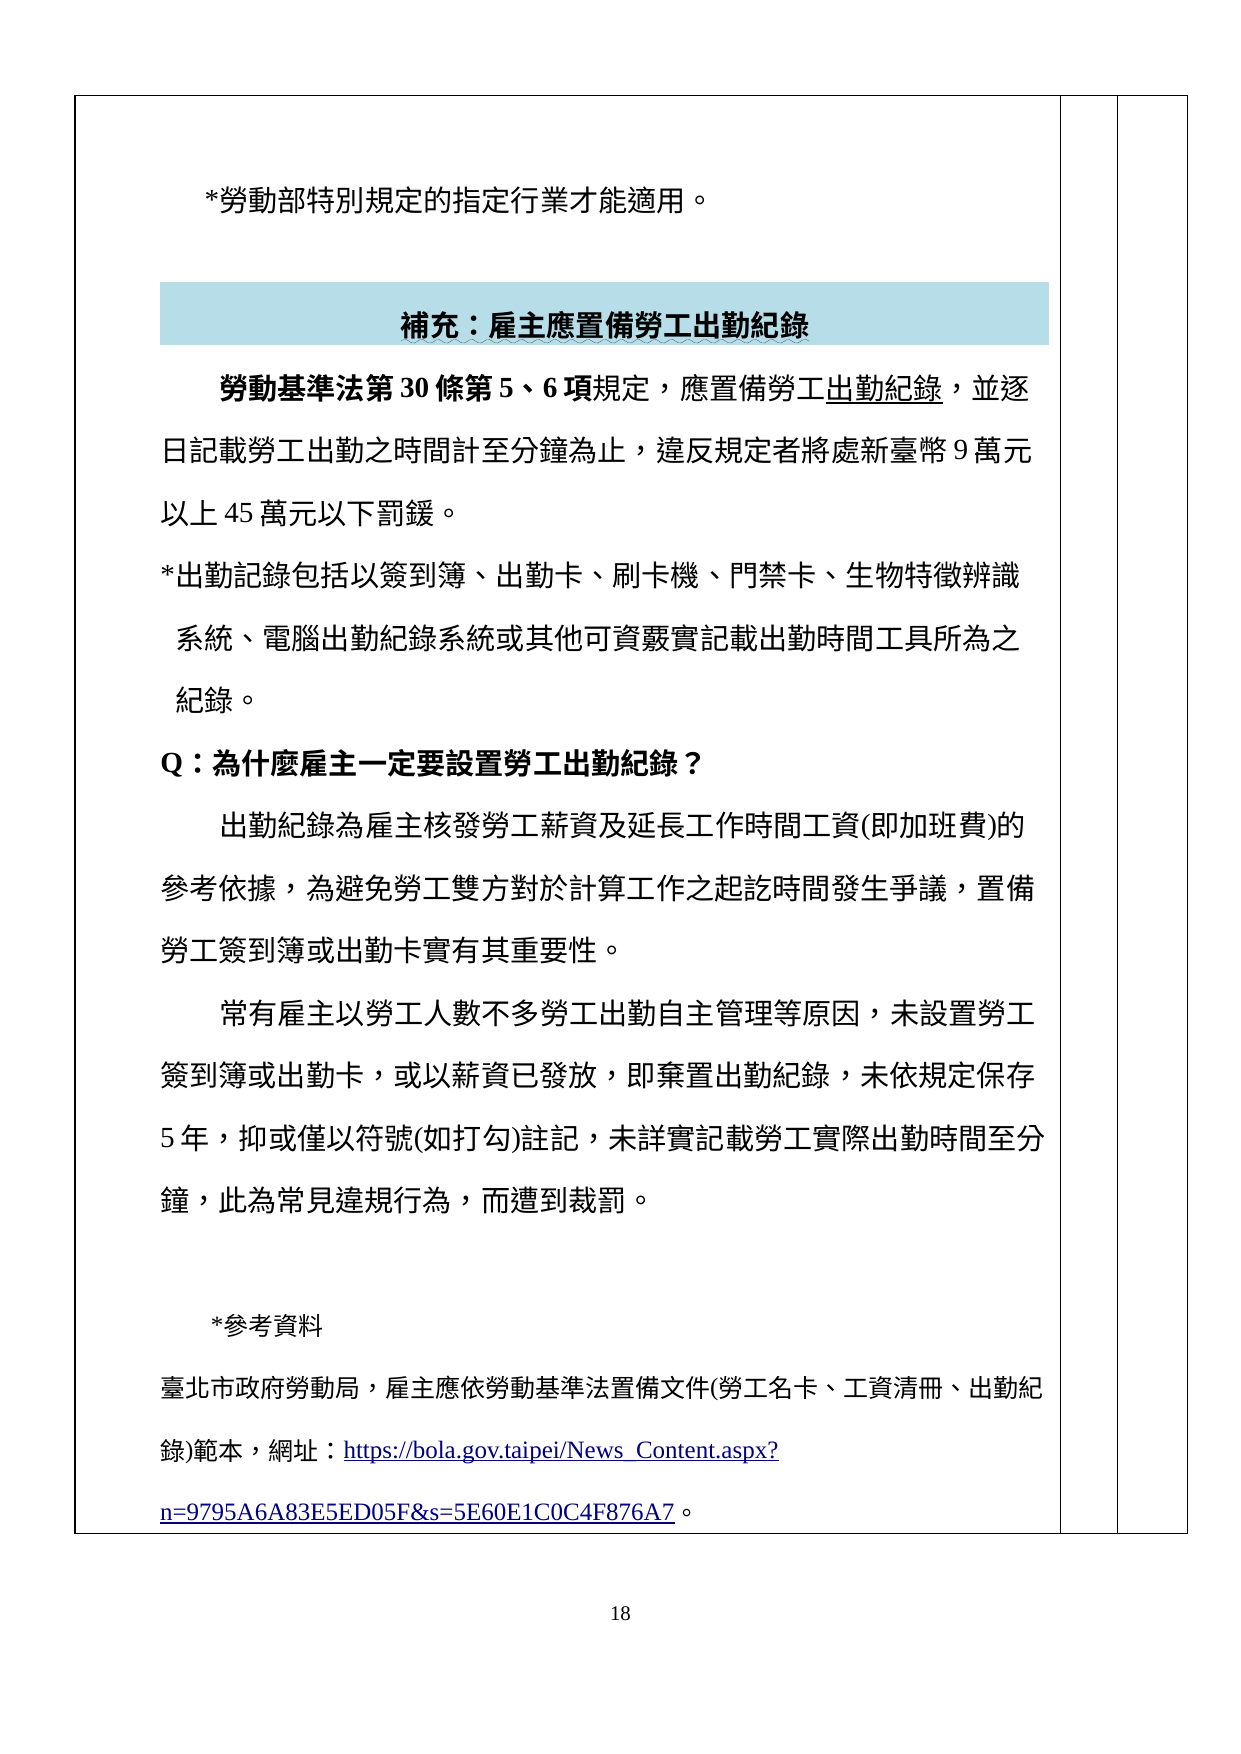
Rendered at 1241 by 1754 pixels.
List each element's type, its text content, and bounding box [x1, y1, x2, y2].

table_header 教學講述 勞動基準法立法目的與適用 《勞動基準法》係規定勞動條件最低標準之法律，以保障勞工權益，加強勞雇關係，促進社會與經濟發展。 其共有12章，其中內容包含了「勞動契約」、「工資規定」、「工時限制」、「勞工休假」、「職業災害補償」、「罰則」等。 適用勞動基準法之勞工權益將獲得最基本之保障，凡適用該法之行業或工作者，雇主與勞工所約定之勞動條件，不得低於勞動基準法所定之最低標準，如低於最低標準，該約定無效，並以勞動基準法的標準做為約定的勞動條件。 勞動契約三部曲 勞工面對工作時，大致可以區分為受僱前、受僱中及受僱終止後三個階段，每階段各有可能面對的相關法律與權益。 受僱前 勞工於投入就業市場前，可能面臨企業於招募、僱用方面之差別待遇，如性別、年齡、種族、身心障礙等方面之歧視，因此受到我國《就業服務法》、《性別工作平等法》、《原住民族工作權保障法》等法律保障。 求職時請切記「不繳錢、不購買、不辦卡、不隨意簽約、證件不離身、不飲用、不非法工作」及「要陪同、要確定、要存疑」等7不3要原則。 另勞工前往應徵時，亦要考慮自身是否符合法律規定的年齡標準，如受僱者未滿18歲，雇主應備置其法定代理人同意書(勞基法§46)。 *補充資料： 臺北市政府勞動局，求職防騙暨就業隱私宣導網站，網址：http://job7n3y.bola.taipei/。 補充：我國保護童工之規定 我國《勞動基準法》第44條規定，15歲以上未滿16歲的受僱從事工作者為「童工」。為保障童工身心正常發展，各國多循立法途徑，予以必要的限制及保護，我國亦對童工工作之限制有具體規定。 童工每日之工作時間不得超過8小時，也不得於午後8時至翌晨6時之時間內及例假日工作。 另外，童工及16歲以上未滿18歲之人，不得從事危險性或有害性之工作，範圍包括職業安全衛生法第29條列舉之危險性或有害性工作。 參考法條 勞基法§44： Ⅰ十五歲以上未滿十六歲之受僱從事工作者，為童工。 Ⅱ童工及十六歲以上未滿十八歲之人，不得從事危險性或有害性之工作。 勞基法§45： Ⅰ雇主不得僱用未滿十五歲之人從事工作。但國民中學畢業或經主管機關認定其工作性質及環境無礙其身心健康而許可者，不在此限。 Ⅱ前項受僱之人，準用童工保護之規定。 勞基法§46： 未滿十八歲之人受僱從事工作者，雇主應置備其法定代理人同意書及其年齡證明文件。 勞基法§47： 童工每日之工作時間不得超過八小時，每週之工作時間不得超過四十小時，例假日不得工作。 勞基法§48： 童工不得於午後八時至翌晨六時之時間內工作。 受僱中 勞動契約生效前，包含自勞工與雇主訂定契約之階段，至契約內容、契約生效後之相關勞動條件，必須注意哪些事項呢？ 勞動契約 勞動契約的成立 勞動契約的成立與其他私法契約相同，必須要有相對的當事人，針對某一標的，達成意思表示的一致。因此，契約的成立包含三項要件，亦即當事人、意思表示與標的。勞動契約的當事人雙方，也就是權利義務的主體，一方為個別受僱者，另一方當事人為雇主。 勞動契約簽訂方式 勞動契約是一種諾成契約，因此，只要勞工與雇主雙方達成意思表示的一致就成立。原則上無須以書面或形諸文字，當事人依口頭約定、默示的意思表示或事實上的行為均可。 →口頭契約或書面契約皆具有效力。 ＊想想看：哪一種方式較具保障？ 勞動契約的種類：不定期契約與定期契約(勞基法§9) 不定期契約：未約定一定工作期限的契約，為繼續性工作。 定期契約：約定一定工作期限的契約，如臨時性、短期性、季節性及特定性工作。 ＊想想看：父母的工作類型是屬於哪一種契約？ 勞動契約內容 勞動契約不得違反勞動基準法相關規定，如有違反則該約定的內容無效。另外，勞動契約中也包含受僱者與雇主雙方之間的權利義務，如受僱者提供勞務，而雇主給付報酬。 補充：試用期是什麼？ 勞動基準法並無明文訂定試用期相關規範，勞資雙方雖然可以約定試用期間，但是有關工時、工資、休假、勞保、就保及終止契約等勞動條件都應該遵守勞基法的相關規定，勞動契約不因為試用期而改變契約性質。而勞工工作年資亦應從受僱當日就開始起算，不因為試用期間而有所影響。 相關勞動條件 工資 即勞工付出相關的勞務所獲得的報酬；又工資之議定，勞資雙方自由約定，但不能低於基本工資。 基本工資：勞動部107年9月5日發布，自108年1月1日起實施，每月基本工資調整為23,100元，每小時基本工資調整為150元。 *參考資料：勞動部，2018年8月16日新聞稿，取自https://www.mol.gov.tw/announcement/2099/37578/。 工資的調漲：依國家經濟發展狀況與民眾生活關係密切之生活水準進行相關幅度的調整，才能回應勞工與社會期待，增進勞工的福祉。 工資調整之法定程序：由勞動部依法成立「基本工資審議委員會」，考量國家經濟發展狀況，檢討並合理調整基本工資，並報行政院進行核定。 工時 正常工時：每日不得超過8小時；每週不得超過40小時(自105年1月1日起施行)；連續工作4小時，至少應有30分鐘休息時間。 延長工時(加班)：（勞基法§30、24） 勞工正常工作時間，每日不得超過8小時，每週不得超過40小時。若雇主使勞工在正常工作時間外繼續工作，則應依法定計算標準加給加班費。此外，每日的正常工時與延長工時合計不得超過12小時。 變形工時：2週、4週及8週。 *勞動部特別規定的指定行業才能適用。 補充：雇主應置備勞工出勤紀錄 勞動基準法第30條第5、6項規定，應置備勞工出勤紀錄，並逐日記載勞工出勤之時間計至分鐘為止，違反規定者將處新臺幣9萬元以上45萬元以下罰鍰。 *出勤記錄包括以簽到簿、出勤卡、刷卡機、門禁卡、生物特徵辨識系統、電腦出勤紀錄系統或其他可資覈實記載出勤時間工具所為之紀錄。 Q：為什麼雇主一定要設置勞工出勤紀錄？ 出勤紀錄為雇主核發勞工薪資及延長工作時間工資(即加班費)的參考依據，為避免勞工雙方對於計算工作之起訖時間發生爭議，置備勞工簽到簿或出勤卡實有其重要性。 常有雇主以勞工人數不多勞工出勤自主管理等原因，未設置勞工簽到簿或出勤卡，或以薪資已發放，即棄置出勤紀錄，未依規定保存5年，抑或僅以符號(如打勾)註記，未詳實記載勞工實際出勤時間至分鐘，此為常見違規行為，而遭到裁罰。 *參考資料 臺北市政府勞動局，雇主應依勞動基準法置備文件(勞工名卡、工資清冊、出勤紀錄)範本，網址：https://bola.gov.taipei/News_Content.aspx?n=9795A6A83E5ED05F&s=5E60E1C0C4F876A7。 休假（勞基法§36、37、38） 例假及休息日：勞工每七日中應有二日之休息，其中一日為例假，一日為休息日。 *例假日：為保護勞工身心健康，而中斷勞工連續數日的工作並給予適當的休息，是勞工的基本權益。因此，勞資雙方約定以7日為週期，每週期內應休息一日作為例假日。例假日出勤的要件較為嚴格，除非符合勞基法第40條所列天災、事變或突發事件等法定原因，否則即便獲得勞工同意，雇主仍不得使勞工在例假日工作。雇主遭遇上述情形經徵得勞工同意於休假日工作者，工資應加倍發給。 休假：紀念日（國慶日、開國紀念日）、勞動節日、中央主管機關規定應放假日(農曆正月初一至初三之春節、端午）。 特別休假：勞工在同一雇主或事業單位，依照工作年資給予特別休假。 受僱終止後 勞動契約之終止：須有法定事由。 遭受資遣(經濟性解僱)相關勞動權益保障 預告期間 雇主應依照年資，提前預告終止勞動契約。工作3個月以上未滿1年，10日前預告；工作1年以上未滿3年，20日前預告；工作3年以上，30日前預告。 謀職假 勞工接到前項預告後，為另謀工作得於工作時間請假外出。請假時數每星期不得超過2日，請假期間工資照給。 資遣費 依勞工退休金條例第12條規定，雇主按勞工工作年資，每滿1年發給二分之一個月之平均工資；未滿1年者，以比例計給；最高以發給6個月平均工資為限。 *平均工資：計算事由發生之當日前6個月內所得工資總額除以該期間之總日數所得之金額。 *工資總額：係指事由發生當日前6個月內所取得工資請求權之工資總額。 勞動權益受損怎麼辦？ 調解 調解人在進行調解時，積極為爭議當事人提出不同的建議與解決方案，但最終還是由爭議當事人自己解決問題，調解人並無法為其做決定。勞資爭議的調解結果達成協議後，若不履行可交由強制執行。 ※窗口：各縣市政府勞工局（處）。 *參考資料 臺北市政府勞動局，勞動即時通-勞資爭議調解，網址：https://ap.bola.taipei/bola_front/?module=LZ。 觀點傳媒，《勞權中心揭牌 柯文哲：管理轉服務 一站式效能高》，2018年8月5日，取自https://eyeseenews.com/important-news/2870-%E5%8B%9E%E6%AC%8A%E4%B8%AD%E5%BF%83%E6%8F%AD%E7%89%8C-%E6%9F%AF%E6%96%87%E5%93%B2%EF%BC%9A%E7%AE%A1%E7%90%86%E8%BD%89%E6%9C%8D%E5%8B%99-%E4%B8%80%E7%AB%99%E5%BC%8F%E6%95%88%E8%83%BD%E9%AB%98。 仲裁 仲裁是指爭議雙方無法達成協議，由仲裁人為其作決定，同時雙方同意遵從該決定。仲裁人的身分有較高的條件與資格。 仲裁是勞資爭議最後的一個處理程序，具有強制拘束力。 *參考資料 臺北市政府勞動局，仲裁有什麼法律效力，網址：https://bola.gov.taipei/News_Content.aspx?n=FDEDF5DCB0A26A46&sms=87415A8B9CE81B16&s=323632FC994E9E80。 勞動檢查 勞動檢查是政府為了維護勞雇雙方權益而對事業單位是否依法辦理勞動條件及工作場所安全衛生所實施之檢查。 *補充資料 臺北市政府勞動局，2015勞動紀錄片《看不見的守護》，網址：https://bola.gov.taipei/News_Content.aspx?n=1C24E3E6B214731D&sms=53993013E2D9A269&s=D1A30AD23E79F7CC&ccms_cs=1。 影片簡介：勞動檢查員對大多數的人來說，是個陌生的行業，但是他們的存在，對各行各業卻有著重要的影響。為了保障勞工的勞動安全衛生及工時工資等勞動條件，勞動檢查員必須深入不同的職業現場，依勞動檢查法進行監督檢查…。 勞動法令諮詢 臺北市政府勞動局提供義務律師法律諮詢服務，勞動法令相關疑義可申請面談(建議攜帶相關書面資料)或電話諮詢，由專業律師協助解說。 *補充資料 臺北市政府勞動局，免費義務律師諮詢，網址：https://bola.gov.taipei/News_Content.aspx?n=F271D8CB463B63F5&s=9825917CBCD27A28。 勞動即時通，義務律師諮詢線上預約，網址：https://ap.bola.taipei/bola_front/?module=LA。 訴訟 勞資爭議發生後，也可以直接向法院提起訴訟，我國採取設置勞工法庭審理勞資爭議案。 ※財團法人法律扶助基金會可提供相關協助。 其他與勞工相關的權益 勞工保險 勞工保險是一種社會保險，以促進勞工工作安全，維持勞工老年退休、失能及身故時遺屬基本生活的保障。 勞工保險的內容：投保年資影響請領退休金和老年給付的資格與金額；以及勞工因為工作時發生的職業災害、事故時，也可以請領相關給付。 勞工退休金條例 勞工退休制度提供個人的可攜式退休專戶，以前勞退舊制時，勞工的退休金只以在同一間公司的年資計算，所以當勞工換一間公司工作時，退休金就必須自新公司重新開始計算。而現在的勞退新制則建立個人退休金專戶，即使換一間公司工作，前後的工作年資都可以被採計。 就業保險 就業保險將全國受僱勞工納為保險對象，目的係為提昇勞工就業技能，促進就業，保障勞工職業訓練及失業一定期間之基本生活。 就業保險旨在保障有工作能力的被保險人，遭遇非自願性失業，而未獲適當工作之前，依法受領失業給付，以維持其經濟安全；另搭配職業訓練生活津貼、相關促進就業措施及就業服務，提升就業能力與技能，促使失業勞工迅速再就業。 另參加就業保險之勞工，在育嬰留職停薪期間，亦可請領育嬰留職停薪，讓勞工可以安心在家照顧子女，得以兼顧工作與家庭。 [76, 96, 1060, 1532]
table_header 2’ 3’ 8’ 3’ 5’ 2’ [1118, 96, 1187, 1532]
table_header [1061, 96, 1117, 1532]
